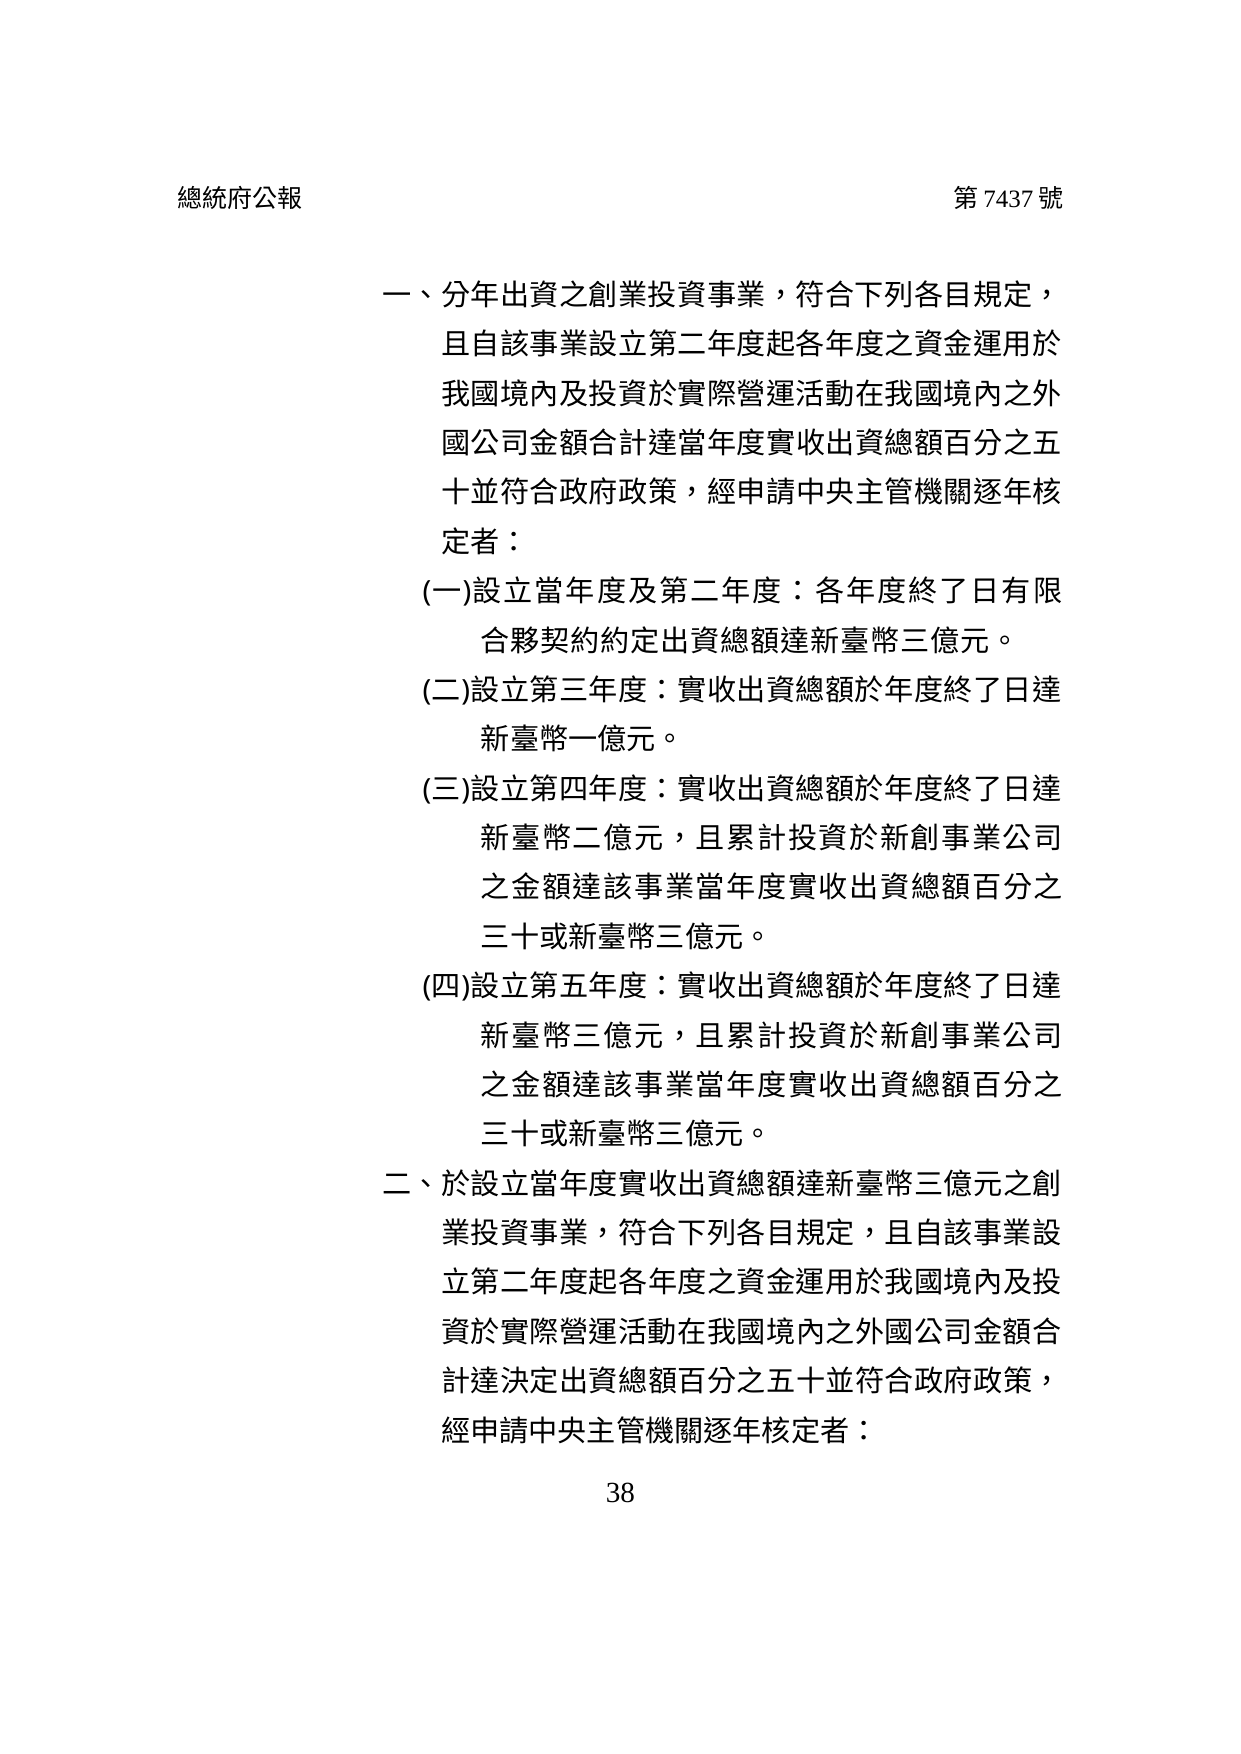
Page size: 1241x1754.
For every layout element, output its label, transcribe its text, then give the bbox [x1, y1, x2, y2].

text (一)設立當年度及第二年度：各年度終了日有限合夥契約約定出資總額達新臺幣三億元。 [422, 562, 1063, 661]
text 二、 於設立當年度實收出資總額達新臺幣三億元之創業投資事業，符合下列各目規定，且自該事業設立第二年度起各年度之資金運用於我國境內及投資於實際營運活動在我國境內之外國公司金額合計達決定出資總額百分之五十並符合政府政策，經申請中央主管機關逐年核定者： [382, 1154, 1063, 1451]
text 一、 分年出資之創業投資事業，符合下列各目規定，且自該事業設立第二年度起各年度之資金運用於我國境內及投資於實際營運活動在我國境內之外國公司金額合計達當年度實收出資總額百分之五十並符合政府政策，經申請中央主管機關逐年核定者： [382, 266, 1063, 562]
text (三)設立第四年度：實收出資總額於年度終了日達新臺幣二億元，且累計投資於新創事業公司之金額達該事業當年度實收出資總額百分之三十或新臺幣三億元。 [422, 759, 1063, 957]
text (四)設立第五年度：實收出資總額於年度終了日達新臺幣三億元，且累計投資於新創事業公司之金額達該事業當年度實收出資總額百分之三十或新臺幣三億元。 [422, 957, 1063, 1154]
text (二)設立第三年度：實收出資總額於年度終了日達新臺幣一億元。 [422, 661, 1063, 759]
